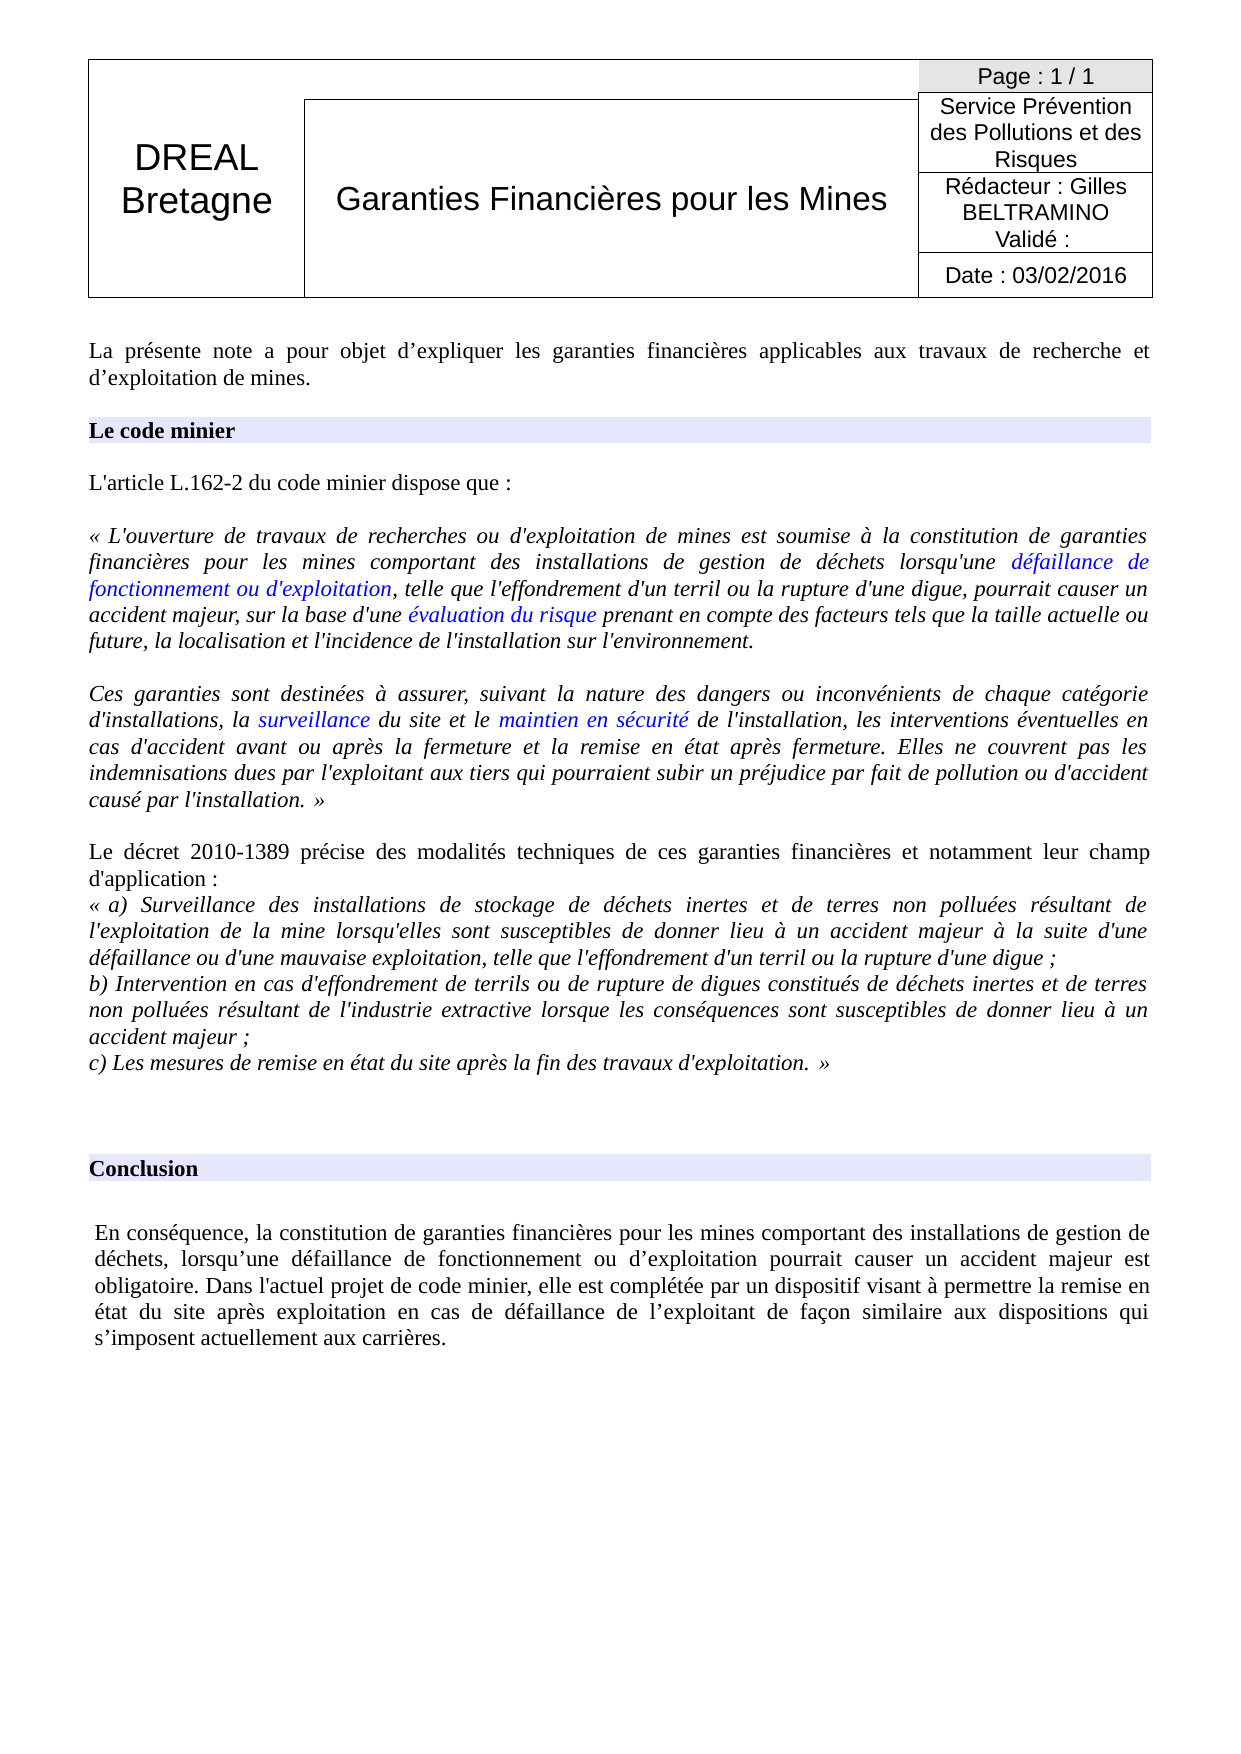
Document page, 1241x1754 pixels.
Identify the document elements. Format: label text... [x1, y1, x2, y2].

text « L'ouverture de travaux de recherches ou d'exploitation de mines est soumise à la constitution de garanties financières pour les mines comportant des installations de gestion de déchets lorsqu'une défaillance de fonctionnement ou d'exploitation, telle que l'effondrement d'un terril ou la rupture d'une digue, pourrait causer un accident majeur, sur la base d'une évaluation du risque prenant en compte des facteurs tels que la taille actuelle ou future, la localisation et l'incidence de l'installation sur l'environnement. [89, 522, 1151, 654]
subtitle La présente note a pour objet d’expliquer les garanties financières applicables aux travaux de recherche et d’exploitation de mines. [89, 338, 1151, 390]
text Conclusion [89, 1154, 1151, 1181]
text Le décret 2010-1389 précise des modalités techniques de ces garanties financières et notamment leur champ d'application : [89, 838, 1151, 891]
text b) Intervention en cas d'effondrement de terrils ou de rupture de digues constitués de déchets inertes et de terres non polluées résultant de l'industrie extractive lorsque les conséquences sont susceptibles de donner lieu à un accident majeur ; [89, 970, 1151, 1049]
text L'article L.162-2 du code minier dispose que : [89, 469, 1151, 496]
text « a) Surveillance des installations de stockage de déchets inertes et de terres non polluées résultant de l'exploitation de la mine lorsqu'elles sont susceptibles de donner lieu à un accident majeur à la suite d'une défaillance ou d'une mauvaise exploitation, telle que l'effondrement d'un terril ou la rupture d'une digue ; [89, 891, 1151, 970]
text Le code minier [89, 417, 1151, 443]
text c) Les mesures de remise en état du site après la fin des travaux d'exploitation. » [89, 1049, 1151, 1076]
text En conséquence, la constitution de garanties financières pour les mines comportant des installations de gestion de déchets, lorsqu’une défaillance de fonctionnement ou d’exploitation pourrait causer un accident majeur est obligatoire. Dans l'actuel projet de code minier, elle est complétée par un dispositif visant à permettre la remise en état du site après exploitation en cas de défaillance de l’exploitant de façon similaire aux dispositions qui s’imposent actuellement aux carrières. [94, 1219, 1151, 1351]
text Ces garanties sont destinées à assurer, suivant la nature des dangers ou inconvénients de chaque catégorie d'installations, la surveillance du site et le maintien en sécurité de l'installation, les interventions éventuelles en cas d'accident avant ou après la fermeture et la remise en état après fermeture. Elles ne couvrent pas les indemnisations dues par l'exploitant aux tiers qui pourraient subir un préjudice par fait de pollution ou d'accident causé par l'installation. » [89, 680, 1151, 812]
